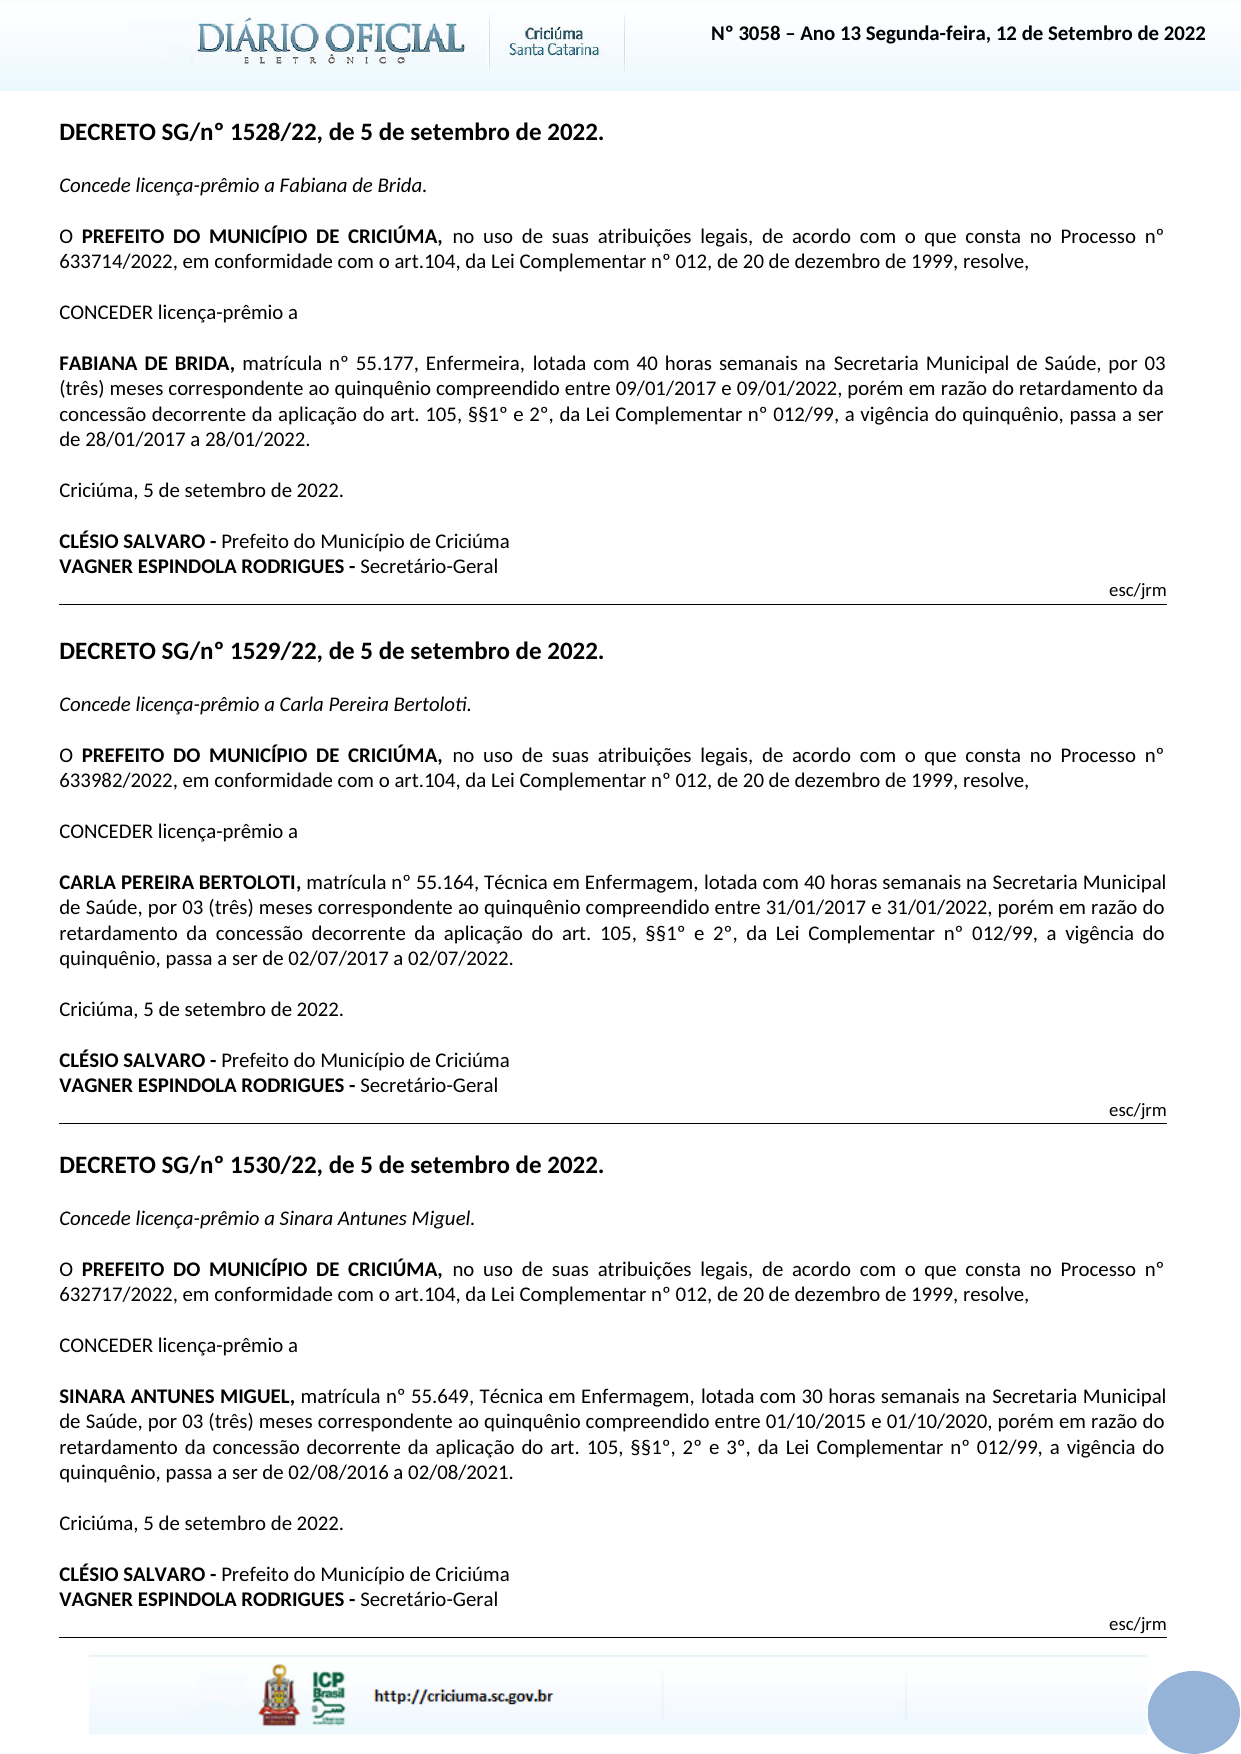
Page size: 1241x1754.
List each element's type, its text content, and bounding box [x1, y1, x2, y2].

text Concede licença-prêmio a Carla Pereira Bertoloti. [59, 691, 1167, 717]
text O PREFEITO DO MUNICÍPIO DE CRICIÚMA, no uso de suas atribuições legais, de acordo com o que consta no Processo nº 633714/2022, em conformidade com o art.104, da Lei Complementar nº 012, de 20 de dezembro de 1999, resolve, [59, 223, 1167, 274]
text esc/jrm [59, 579, 1167, 604]
text CONCEDER licença-prêmio a [59, 299, 1167, 324]
text CONCEDER licença-prêmio a [59, 1332, 1167, 1358]
text FABIANA DE BRIDA, matrícula nº 55.177, Enfermeira, lotada com 40 horas semanais na Secretaria Municipal de Saúde, por 03 (três) meses correspondente ao quinquênio compreendido entre 09/01/2017 e 09/01/2022, porém em razão do retardamento da concessão decorrente da aplicação do art. 105, §§1º e 2º, da Lei Complementar nº 012/99, a vigência do quinquênio, passa a ser de 28/01/2017 a 28/01/2022. [59, 350, 1167, 452]
text CONCEDER licença-prêmio a [59, 818, 1167, 844]
text CLÉSIO SALVARO - Prefeito do Município de Criciúma [59, 1561, 1240, 1586]
text O PREFEITO DO MUNICÍPIO DE CRICIÚMA, no uso de suas atribuições legais, de acordo com o que consta no Processo nº 633982/2022, em conformidade com o art.104, da Lei Complementar nº 012, de 20 de dezembro de 1999, resolve, [59, 742, 1167, 793]
text DECRETO SG/nº 1528/22, de 5 de setembro de 2022. [59, 116, 1167, 147]
text Concede licença-prêmio a Sinara Antunes Miguel. [59, 1205, 1167, 1231]
text O PREFEITO DO MUNICÍPIO DE CRICIÚMA, no uso de suas atribuições legais, de acordo com o que consta no Processo nº 632717/2022, em conformidade com o art.104, da Lei Complementar nº 012, de 20 de dezembro de 1999, resolve, [59, 1256, 1167, 1307]
text CLÉSIO SALVARO - Prefeito do Município de Criciúma [59, 528, 1240, 553]
text esc/jrm [59, 1098, 1167, 1123]
text esc/jrm [59, 1612, 1167, 1637]
text SINARA ANTUNES MIGUEL, matrícula nº 55.649, Técnica em Enfermagem, lotada com 30 horas semanais na Secretaria Municipal de Saúde, por 03 (três) meses correspondente ao quinquênio compreendido entre 01/10/2015 e 01/10/2020, porém em razão do retardamento da concessão decorrente da aplicação do art. 105, §§1º, 2º e 3º, da Lei Complementar nº 012/99, a vigência do quinquênio, passa a ser de 02/08/2016 a 02/08/2021. [59, 1383, 1167, 1485]
text CLÉSIO SALVARO - Prefeito do Município de Criciúma [59, 1047, 1240, 1072]
text CARLA PEREIRA BERTOLOTI, matrícula nº 55.164, Técnica em Enfermagem, lotada com 40 horas semanais na Secretaria Municipal de Saúde, por 03 (três) meses correspondente ao quinquênio compreendido entre 31/01/2017 e 31/01/2022, porém em razão do retardamento da concessão decorrente da aplicação do art. 105, §§1º e 2º, da Lei Complementar nº 012/99, a vigência do quinquênio, passa a ser de 02/07/2017 a 02/07/2022. [59, 869, 1167, 971]
text Criciúma, 5 de setembro de 2022. [59, 477, 1167, 502]
text Criciúma, 5 de setembro de 2022. [59, 1510, 1167, 1536]
text DECRETO SG/nº 1530/22, de 5 de setembro de 2022. [59, 1149, 1167, 1180]
text Criciúma, 5 de setembro de 2022. [59, 996, 1167, 1022]
text Concede licença-prêmio a Fabiana de Brida. [59, 172, 1167, 197]
text VAGNER ESPINDOLA RODRIGUES - Secretário-Geral [59, 553, 1240, 579]
text VAGNER ESPINDOLA RODRIGUES - Secretário-Geral [59, 1072, 1240, 1098]
text DECRETO SG/nº 1529/22, de 5 de setembro de 2022. [59, 635, 1167, 666]
text VAGNER ESPINDOLA RODRIGUES - Secretário-Geral [59, 1586, 1240, 1612]
